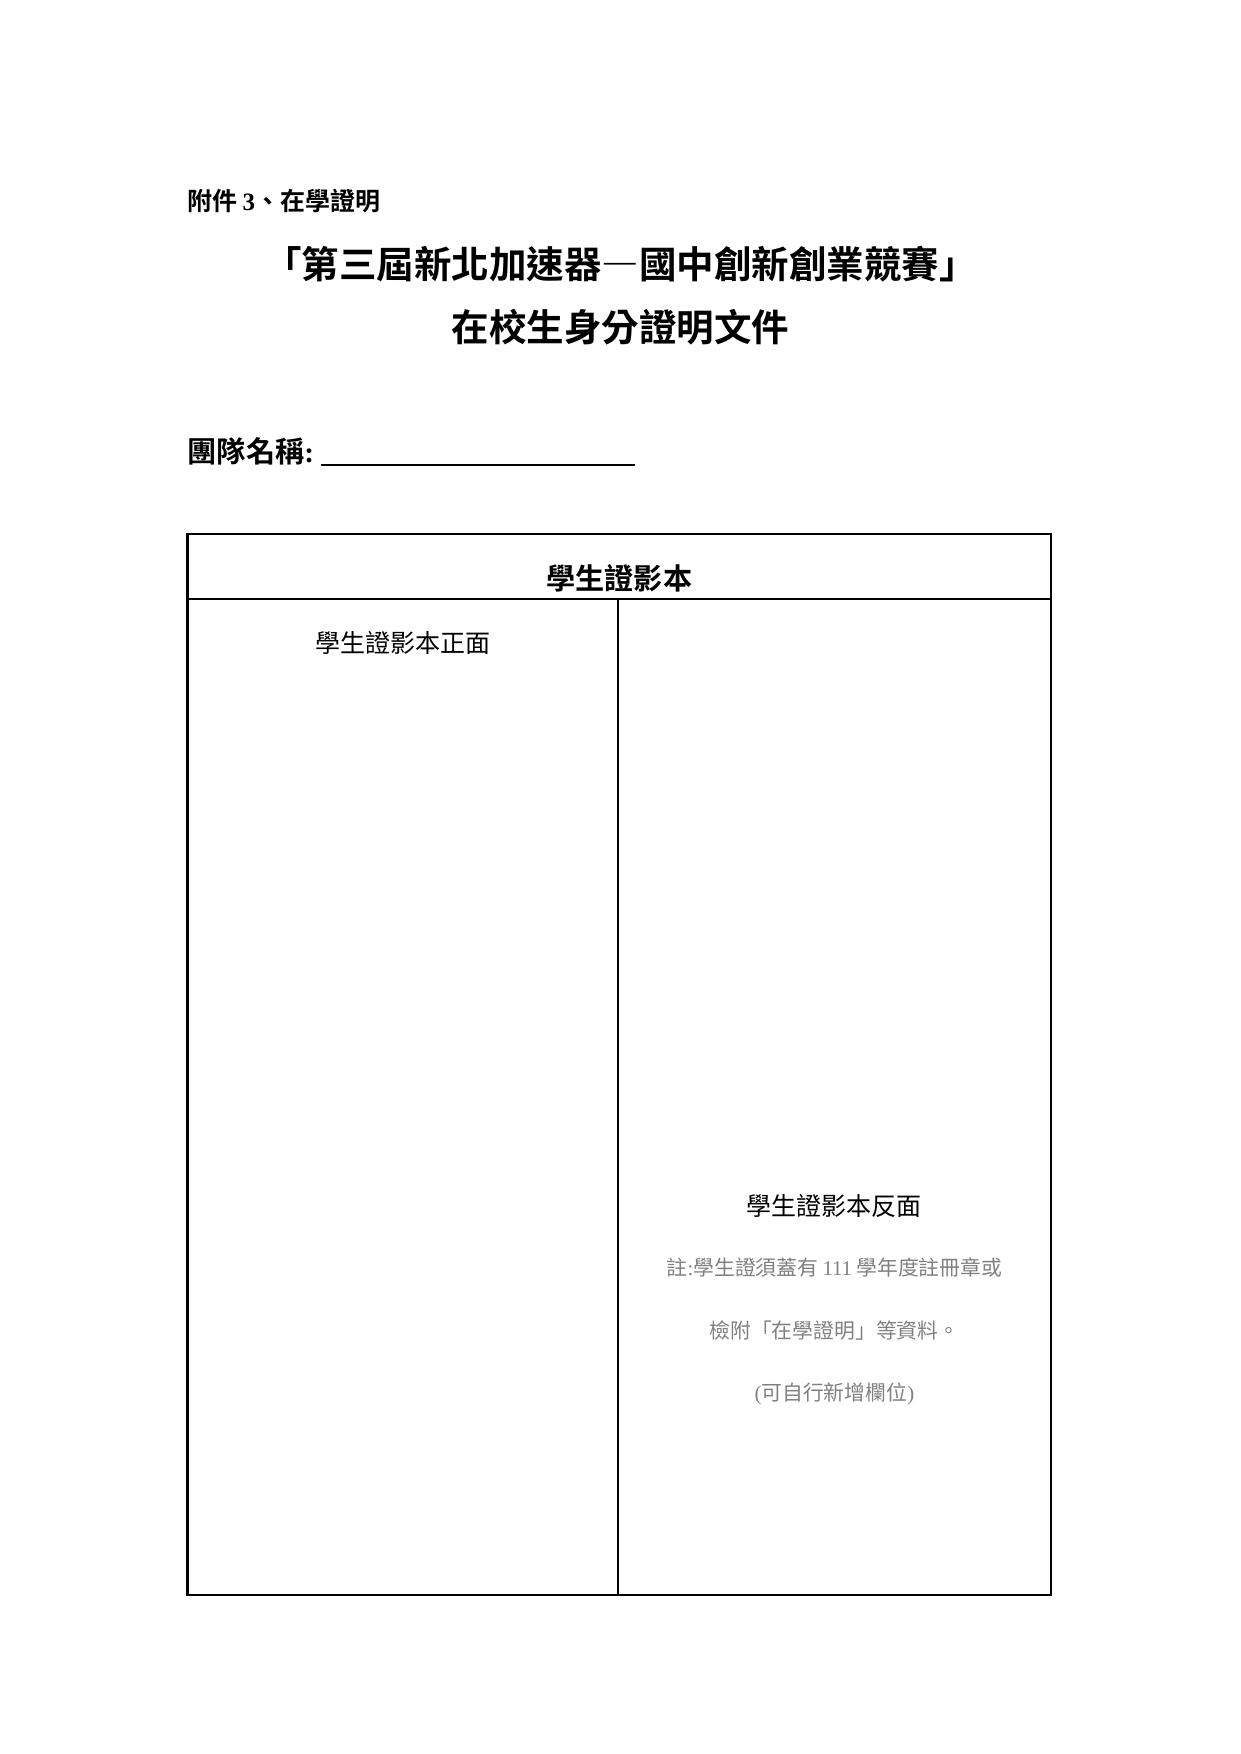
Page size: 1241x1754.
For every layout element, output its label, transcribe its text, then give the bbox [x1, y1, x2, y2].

table_header 學生證影本 [189, 535, 1050, 598]
table_cell 學生證影本正面 [189, 600, 617, 1594]
table_cell 學生證影本反面 註:學生證須蓋有111學年度註冊章或 檢附「在學證明」等資料。 (可自行新增欄位) [619, 600, 1050, 1594]
text 團隊名稱: [187, 408, 1053, 471]
subtitle 附件3、在學證明 [187, 158, 1053, 221]
text 「第三屆新北加速器—國中創新創業競賽」 [187, 221, 1053, 283]
text 在校生身分證明文件 [187, 283, 1053, 346]
